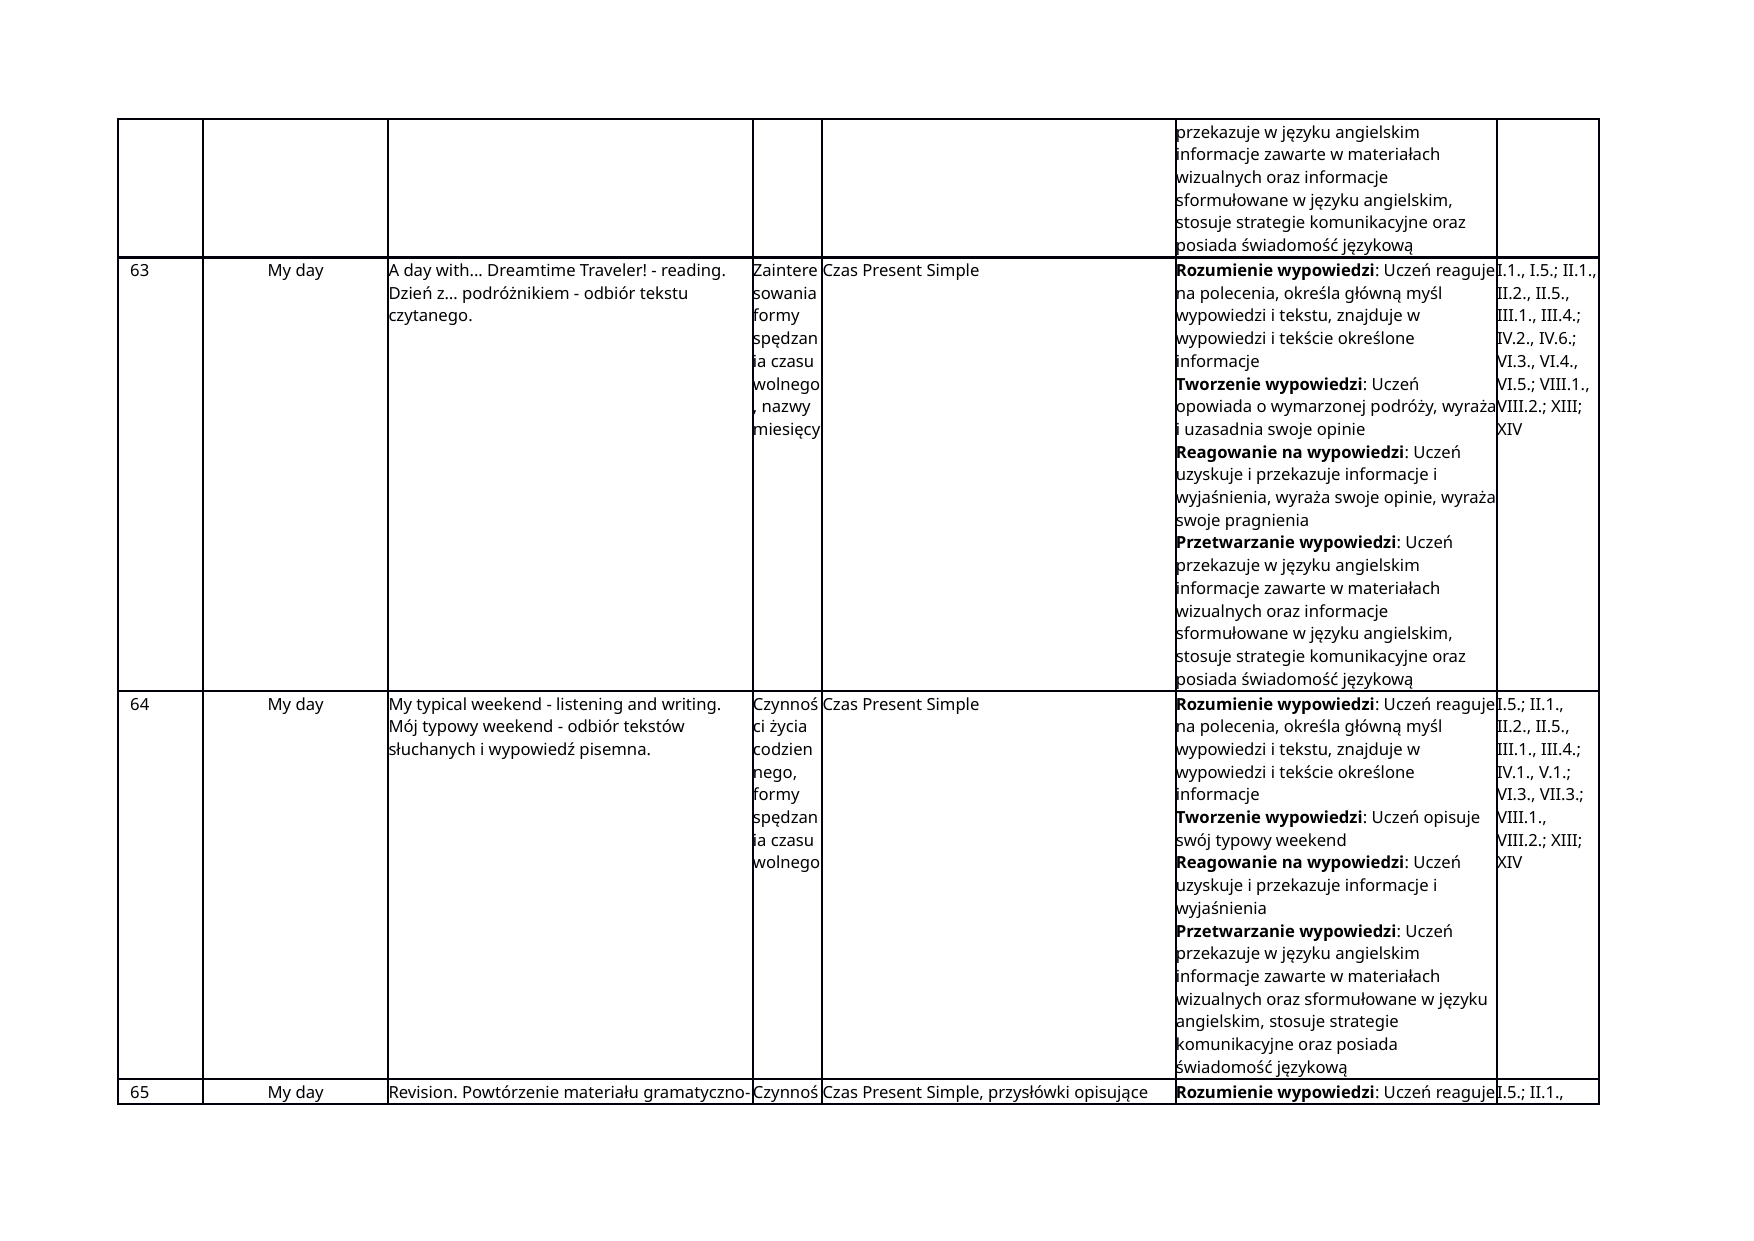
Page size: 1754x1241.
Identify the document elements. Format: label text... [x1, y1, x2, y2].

table_cell Czas Present Simple [823, 692, 1175, 1078]
table_cell I.5.; II.1., II.2., II.5., III.1., III.4.; IV.1., V.1.; VI.3., VII.3.; VIII.1., VIII.2.; XIII; XIV [1498, 692, 1598, 1078]
table_cell przekazuje w języku angielskim informacje zawarte w materiałach wizualnych oraz informacje sformułowane w języku angielskim, stosuje strategie komunikacyjne oraz posiada świadomość językową [1177, 120, 1496, 256]
table_cell 63 [119, 259, 202, 690]
table_cell My day [204, 1080, 387, 1103]
table_cell 64 [119, 692, 202, 1078]
table_cell Czynnoś [754, 1080, 821, 1103]
table_cell Czynności życia codziennego, formy spędzania czasu wolnego [754, 692, 821, 1078]
table_cell Czas Present Simple, przysłówki opisujące [823, 1080, 1175, 1103]
table_cell Rozumienie wypowiedzi: Uczeń reaguje [1177, 1080, 1496, 1103]
table_cell [754, 120, 821, 256]
table_cell Rozumienie wypowiedzi: Uczeń reaguje na polecenia, określa główną myśl wypowiedzi i tekstu, znajduje w wypowiedzi i tekście określone informacje Tworzenie wypowiedzi: Uczeń opisuje swój typowy weekend Reagowanie na wypowiedzi: Uczeń uzyskuje i przekazuje informacje i wyjaśnienia Przetwarzanie wypowiedzi: Uczeń przekazuje w języku angielskim informacje zawarte w materiałach wizualnych oraz sformułowane w języku angielskim, stosuje strategie komunikacyjne oraz posiada świadomość językową [1177, 692, 1496, 1078]
table_cell 65 [119, 1080, 202, 1103]
table_cell My day [204, 692, 387, 1078]
table_cell [119, 120, 202, 256]
table_cell Rozumienie wypowiedzi: Uczeń reaguje na polecenia, określa główną myśl wypowiedzi i tekstu, znajduje w wypowiedzi i tekście określone informacje Tworzenie wypowiedzi: Uczeń opowiada o wymarzonej podróży, wyraża i uzasadnia swoje opinie Reagowanie na wypowiedzi: Uczeń uzyskuje i przekazuje informacje i wyjaśnienia, wyraża swoje opinie, wyraża swoje pragnienia Przetwarzanie wypowiedzi: Uczeń przekazuje w języku angielskim informacje zawarte w materiałach wizualnych oraz informacje sformułowane w języku angielskim, stosuje strategie komunikacyjne oraz posiada świadomość językową [1177, 259, 1496, 690]
table_cell A day with... Dreamtime Traveler! - reading. Dzień z… podróżnikiem - odbiór tekstu czytanego. [389, 259, 752, 690]
table_cell [1498, 120, 1598, 256]
table_cell I.1., I.5.; II.1., II.2., II.5., III.1., III.4.; IV.2., IV.6.; VI.3., VI.4., VI.5.; VIII.1., VIII.2.; XIII; XIV [1498, 259, 1598, 690]
table_cell Revision. Powtórzenie materiału gramatyczno- [389, 1080, 752, 1103]
table_cell Czas Present Simple [823, 259, 1175, 690]
table_cell Zainteresowania formy spędzania czasu wolnego, nazwy miesięcy [754, 259, 821, 690]
table_cell [389, 120, 752, 256]
table_cell I.5.; II.1., [1498, 1080, 1598, 1103]
table_cell [204, 120, 387, 256]
table_cell My day [204, 259, 387, 690]
table_cell [823, 120, 1175, 256]
table_cell My typical weekend - listening and writing. Mój typowy weekend - odbiór tekstów słuchanych i wypowiedź pisemna. [389, 692, 752, 1078]
